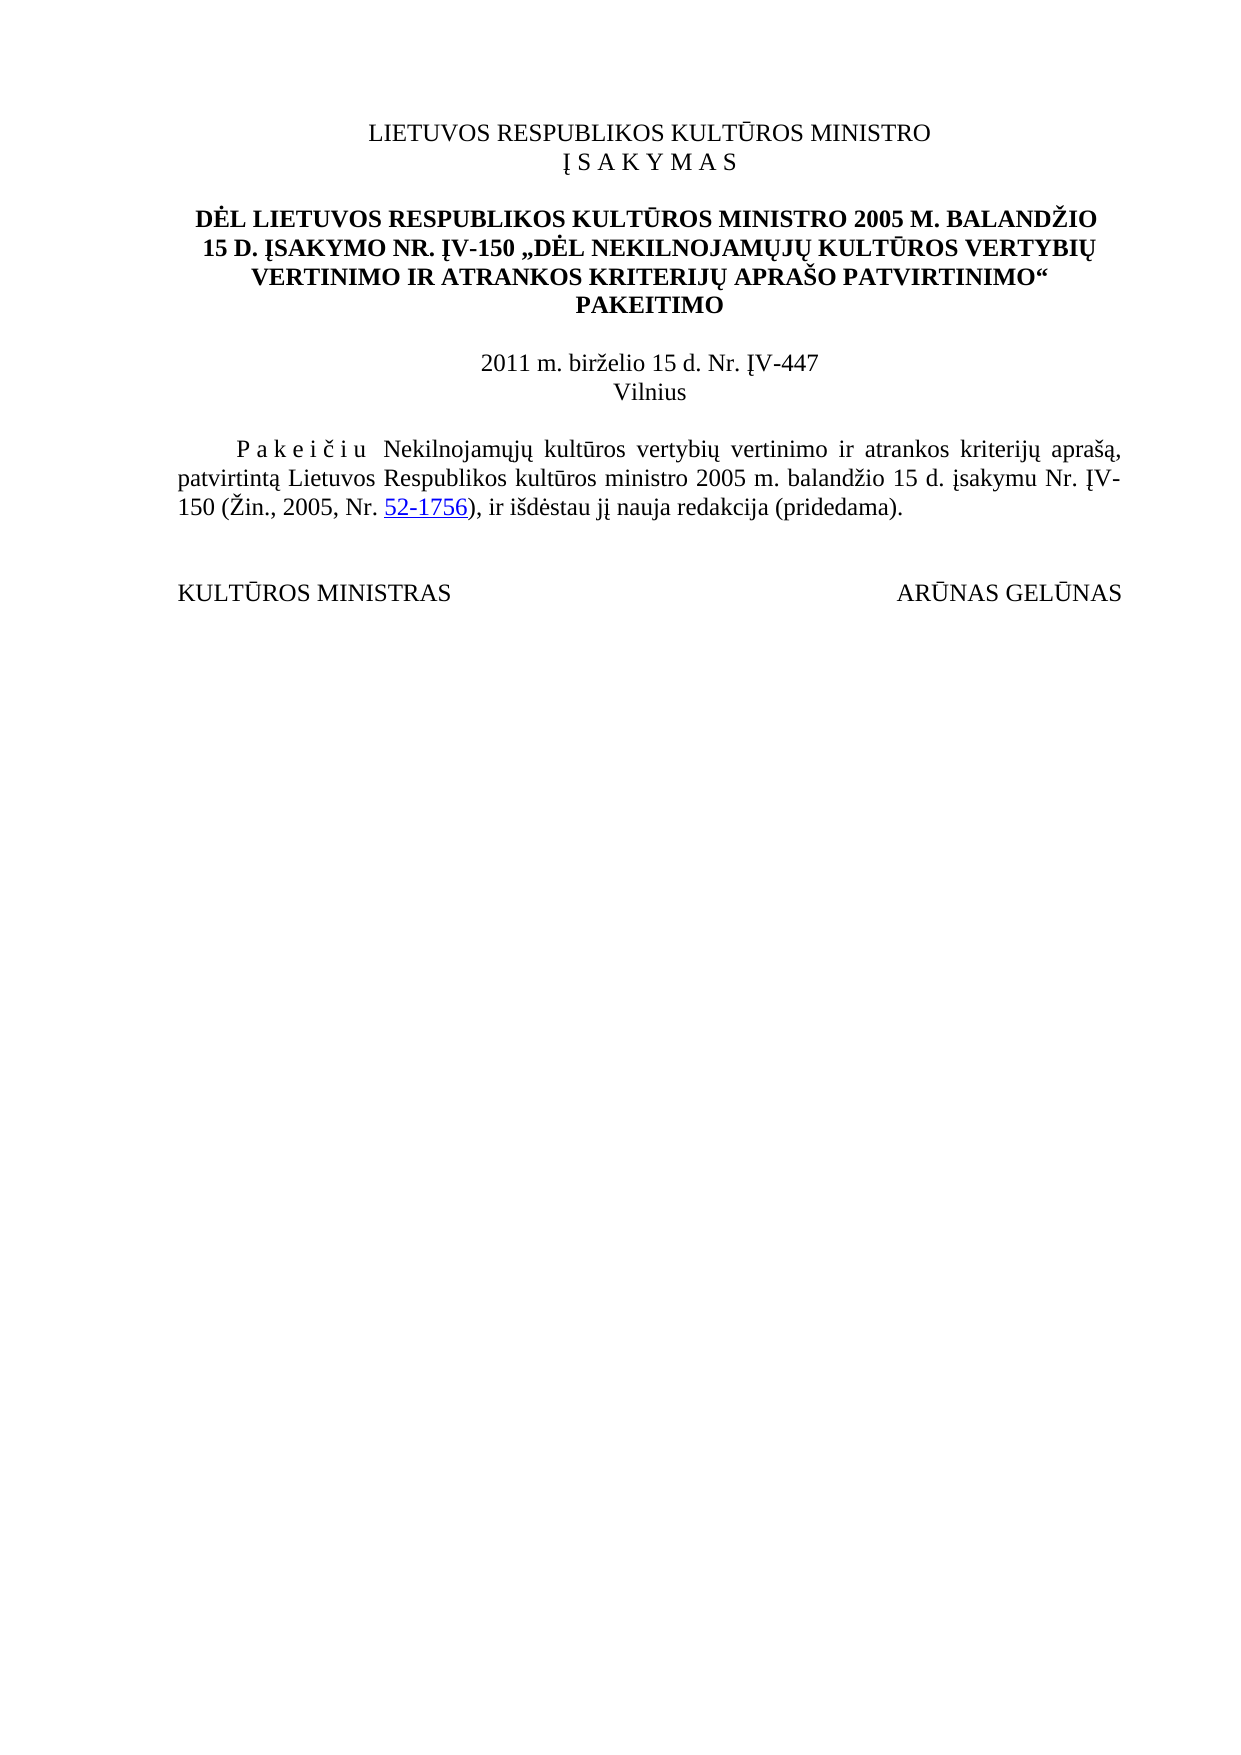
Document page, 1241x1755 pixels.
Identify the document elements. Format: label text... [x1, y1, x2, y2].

text DĖL LIETUVOS RESPUBLIKOS KULTŪROS MINISTRO 2005 M. BALANDŽIO 15 D. ĮSAKYMO Nr. ĮV-150 „DĖL NEKILNOJAMŲJŲ KULTŪROS VERTYBIŲ VERTINIMO IR ATRANKOS KRITERIJŲ APRAŠO PATVIRTINIMO“ PAKEITIMO [177, 204, 1122, 319]
text Pakeičiu Nekilnojamųjų kultūros vertybių vertinimo ir atrankos kriterijų aprašą, patvirtintą Lietuvos Respublikos kultūros ministro 2005 m. balandžio 15 d. įsakymu Nr. ĮV-150 (Žin., 2005, Nr. 52-1756), ir išdėstau jį nauja redakcija (pridedama). [177, 434, 1122, 521]
text Kultūros ministras Arūnas Gelūnas [177, 578, 1122, 607]
text LIETUVOS RESPUBLIKOS KULTŪROS MINISTRO [177, 118, 1122, 147]
text ĮSAKYMAS [177, 147, 1122, 176]
text Vilnius [177, 377, 1122, 406]
text 2011 m. birželio 15 d. Nr. ĮV-447 [177, 348, 1122, 377]
